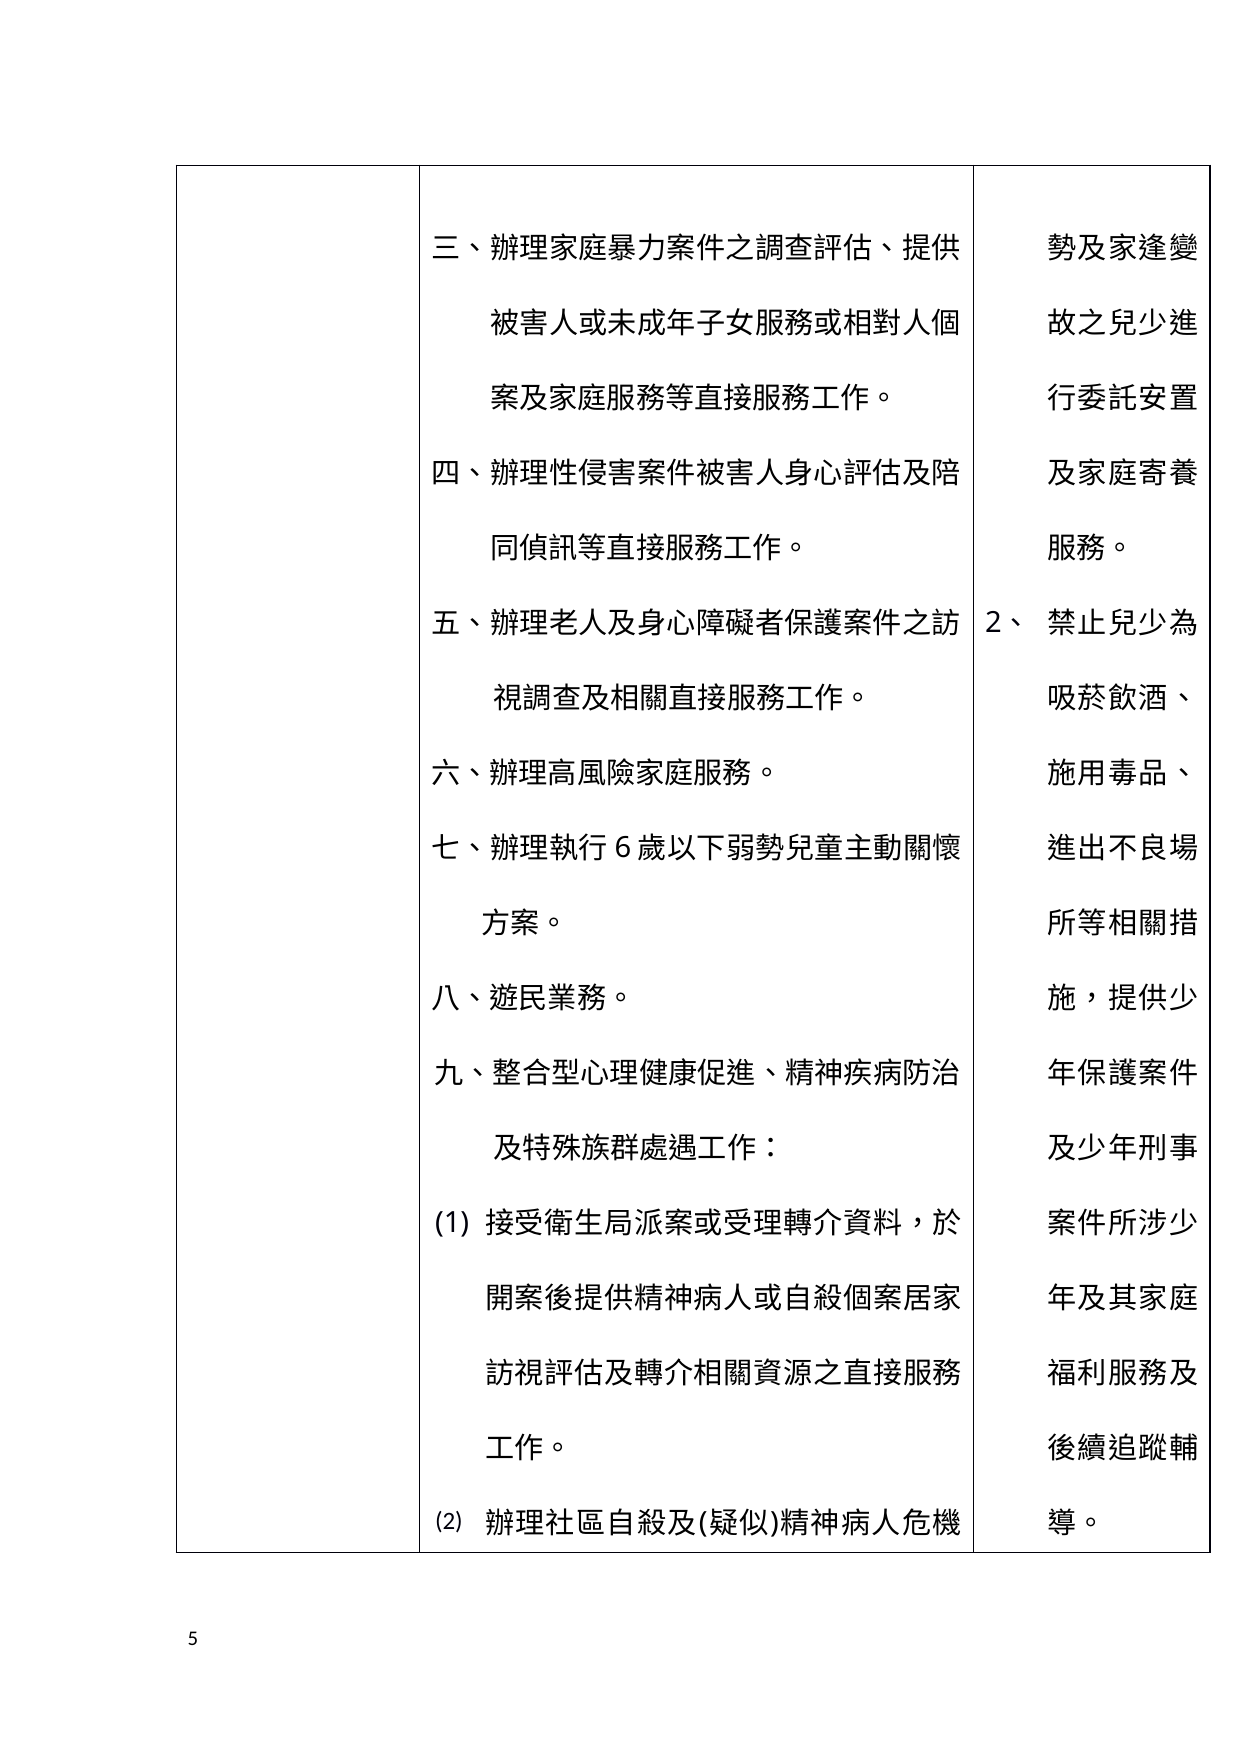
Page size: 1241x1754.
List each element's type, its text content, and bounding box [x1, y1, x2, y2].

table_cell 提供弱勢兒少及其家庭福利措施、協助家庭弱勢及家逢變故之兒少進行委託安置及家庭寄養服務。 禁止兒少為吸菸飲酒、施用毒品、進出不良場所等相關措施，提供少年保護案件及少年刑事案件所涉少年及其家庭福利服務及後續追蹤輔導。 特殊境遇家庭扶助調查訪視、單親家庭與弱勢家庭個案服務、性騷被害人服務。 兒少收養及監護權之調查訪視、成人(老人及身心障礙者)監護及輔助宣告之調查訪視。 辦理低收入戶、中低收入與弱勢家庭補助資格訪查及資格核定。 執行災害救助工作。 [974, 166, 1209, 1552]
table_cell 三、辦理家庭暴力案件之調查評估、提供被害人或未成年子女服務或相對人個案及家庭服務等直接服務工作。 四、辦理性侵害案件被害人身心評估及陪同偵訊等直接服務工作。 五、辦理老人及身心障礙者保護案件之訪視調查及相關直接服務工作。 六、辦理高風險家庭服務。 七、辦理執行6歲以下弱勢兒童主動關懷方案。 八、遊民業務。 九、整合型心理健康促進、精神疾病防治及特殊族群處遇工作： 接受衛生局派案或受理轉介資料，於開案後提供精神病人或自殺個案居家訪視評估及轉介相關資源之直接服務工作。 辦理社區自殺及(疑似)精神病人危機 [420, 166, 973, 1552]
table_cell [177, 166, 419, 1552]
